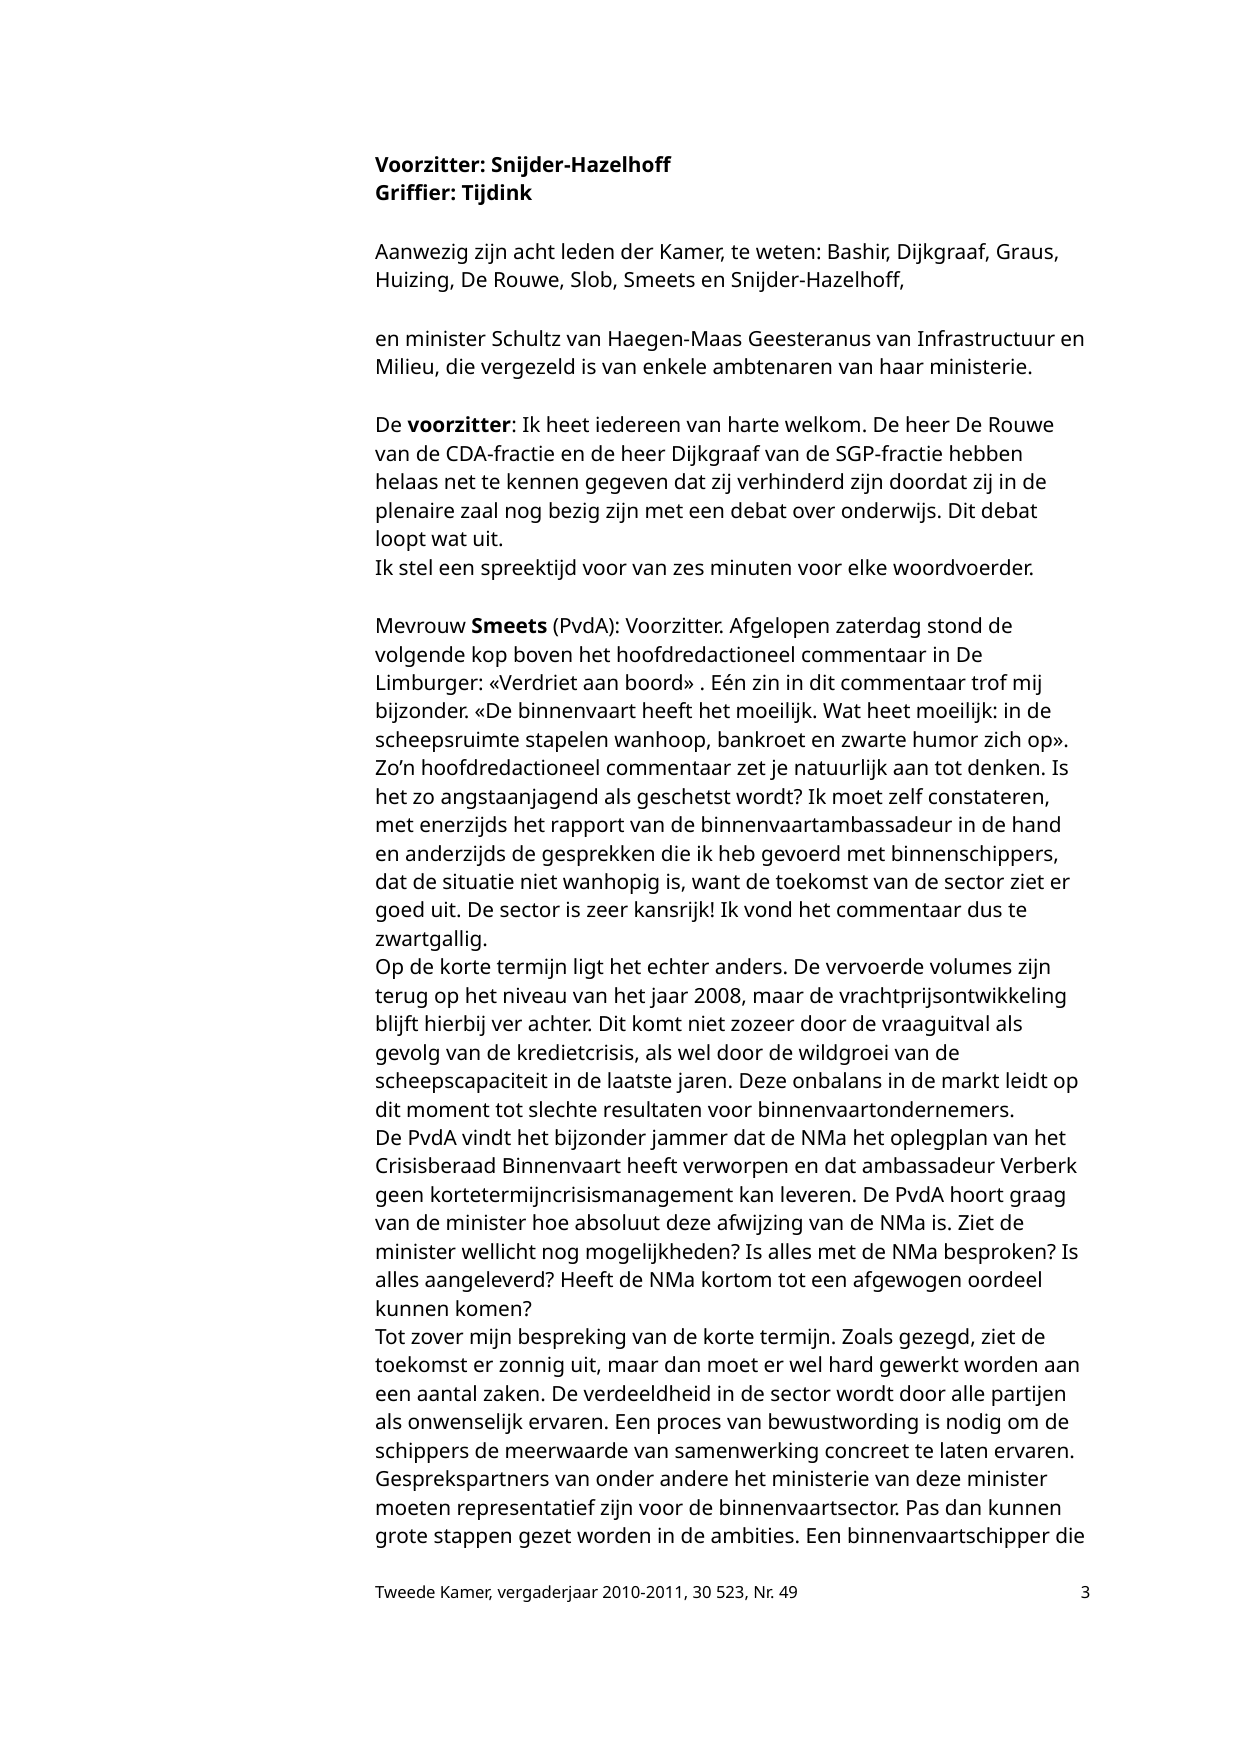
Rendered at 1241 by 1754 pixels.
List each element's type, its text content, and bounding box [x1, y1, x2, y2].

text Griffier: Tijdink [375, 178, 1090, 207]
text Mevrouw Smeets (PvdA): Voorzitter. Afgelopen zaterdag stond de volgende kop boven het hoofdredactioneel commentaar in De Limburger: «Verdriet aan boord» . Eén zin in dit commentaar trof mij bijzonder. «De binnenvaart heeft het moeilijk. Wat heet moeilijk: in de scheepsruimte stapelen wanhoop, bankroet en zwarte humor zich op». Zo’n hoofdredactioneel commentaar zet je natuurlijk aan tot denken. Is het zo angstaanjagend als geschetst wordt? Ik moet zelf constateren, met enerzijds het rapport van de binnenvaartambassadeur in de hand en anderzijds de gesprekken die ik heb gevoerd met binnenschippers, dat de situatie niet wanhopig is, want de toekomst van de sector ziet er goed uit. De sector is zeer kansrijk! Ik vond het commentaar dus te zwartgallig. [375, 611, 1090, 952]
text Ik stel een spreektijd voor van zes minuten voor elke woordvoerder. [375, 553, 1090, 581]
text Aanwezig zijn acht leden der Kamer, te weten: Bashir, Dijkgraaf, Graus, Huizing, De Rouwe, Slob, Smeets en Snijder-Hazelhoff, [375, 237, 1090, 294]
text De PvdA vindt het bijzonder jammer dat de NMa het oplegplan van het Crisisberaad Binnenvaart heeft verworpen en dat ambassadeur Verberk geen kortetermijncrisismanagement kan leveren. De PvdA hoort graag van de minister hoe absoluut deze afwijzing van de NMa is. Ziet de minister wellicht nog mogelijkheden? Is alles met de NMa besproken? Is alles aangeleverd? Heeft de NMa kortom tot een afgewogen oordeel kunnen komen? [375, 1123, 1090, 1322]
text Op de korte termijn ligt het echter anders. De vervoerde volumes zijn terug op het niveau van het jaar 2008, maar de vrachtprijsontwikkeling blijft hierbij ver achter. Dit komt niet zozeer door de vraaguitval als gevolg van de kredietcrisis, als wel door de wildgroei van de scheepscapaciteit in de laatste jaren. Deze onbalans in de markt leidt op dit moment tot slechte resultaten voor binnenvaartondernemers. [375, 952, 1090, 1123]
text De voorzitter: Ik heet iedereen van harte welkom. De heer De Rouwe van de CDA-fractie en de heer Dijkgraaf van de SGP-fractie hebben helaas net te kennen gegeven dat zij verhinderd zijn doordat zij in de plenaire zaal nog bezig zijn met een debat over onderwijs. Dit debat loopt wat uit. [375, 411, 1090, 553]
text Voorzitter: Snijder-Hazelhoff [375, 150, 1090, 178]
text Tot zover mijn bespreking van de korte termijn. Zoals gezegd, ziet de toekomst er zonnig uit, maar dan moet er wel hard gewerkt worden aan een aantal zaken. De verdeeldheid in de sector wordt door alle partijen als onwenselijk ervaren. Een proces van bewustwording is nodig om de schippers de meerwaarde van samenwerking concreet te laten ervaren. Gesprekspartners van onder andere het ministerie van deze minister moeten representatief zijn voor de binnenvaartsector. Pas dan kunnen grote stappen gezet worden in de ambities. Een binnenvaartschipper die [375, 1322, 1090, 1550]
text en minister Schultz van Haegen-Maas Geesteranus van Infrastructuur en Milieu, die vergezeld is van enkele ambtenaren van haar ministerie. [375, 324, 1090, 381]
